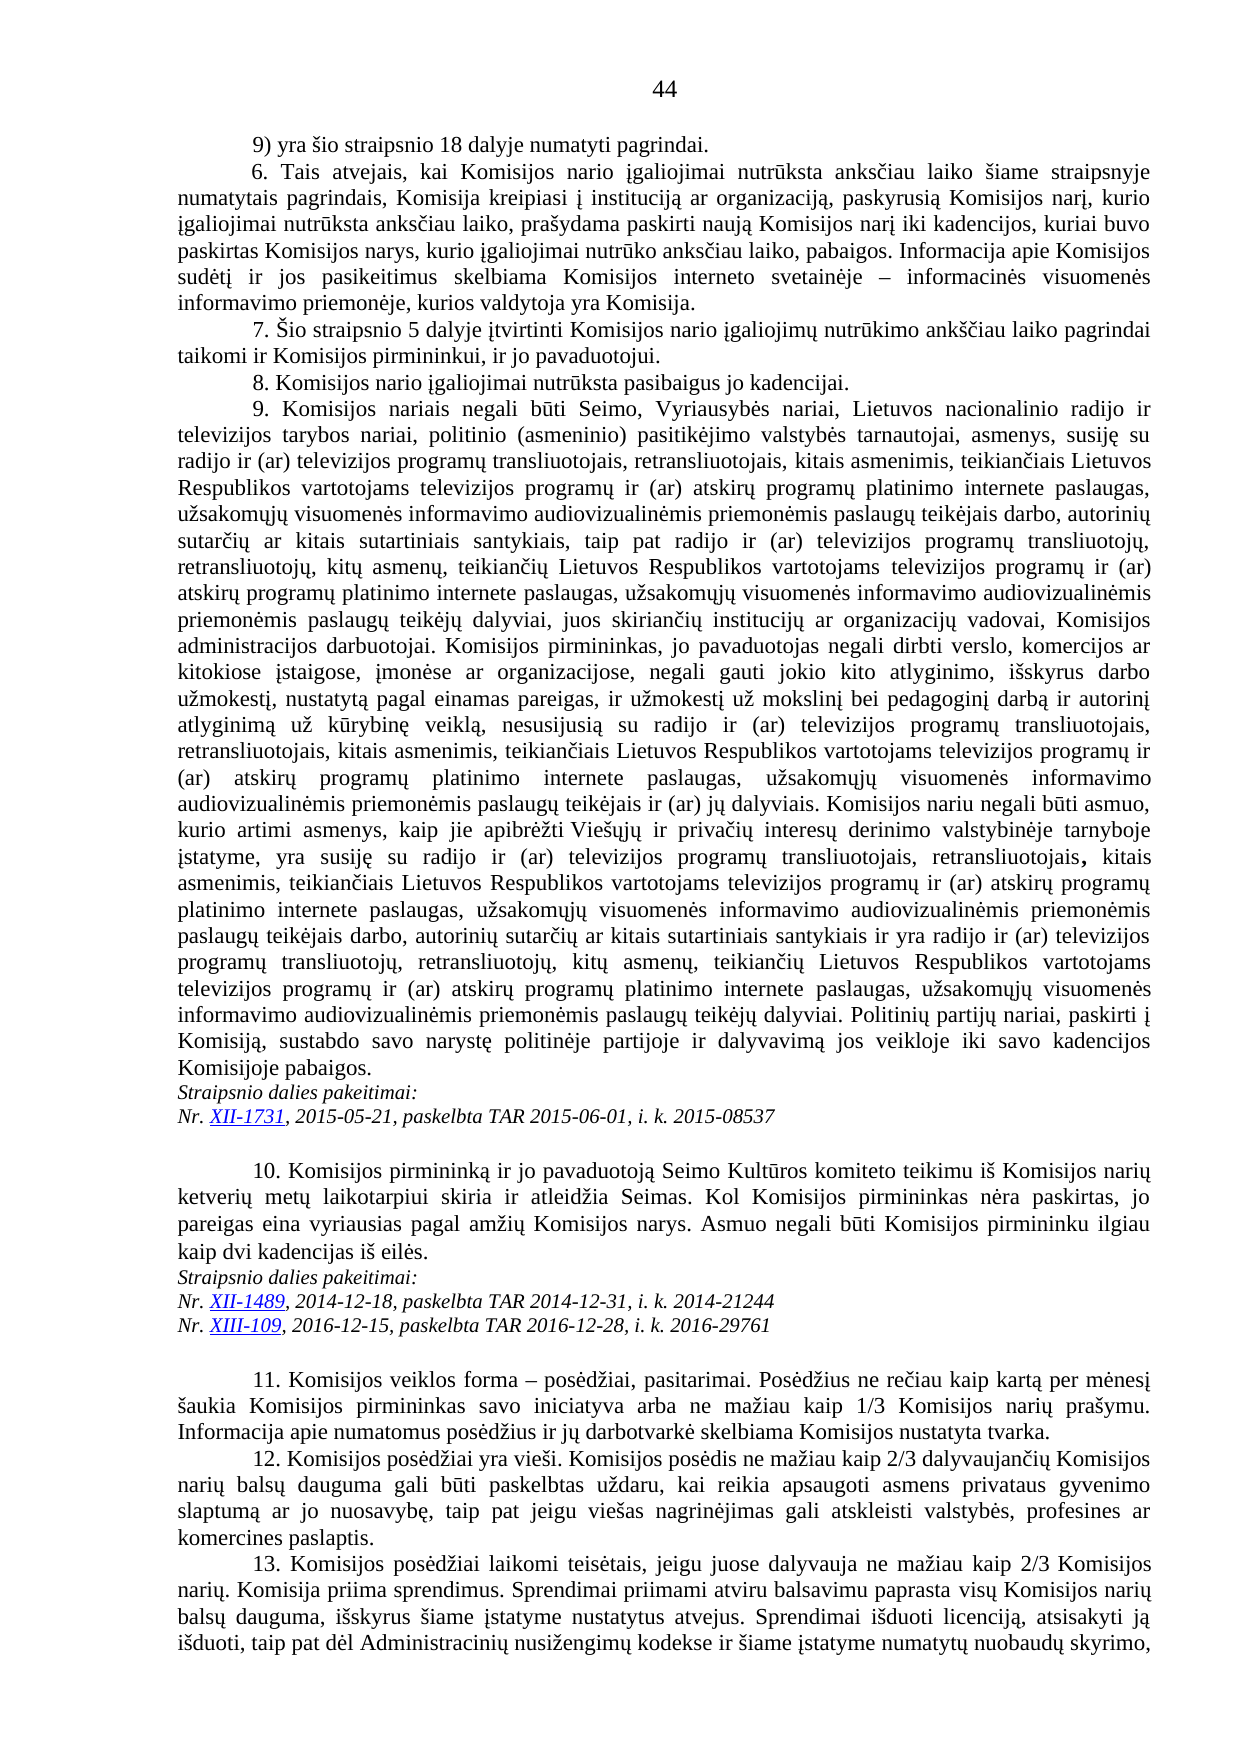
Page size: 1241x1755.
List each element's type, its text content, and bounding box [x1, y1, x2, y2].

text 10. Komisijos pirmininką ir jo pavaduotoją Seimo Kultūros komiteto teikimu iš Komisijos narių ketverių metų laikotarpiui skiria ir atleidžia Seimas. Kol Komisijos pirmininkas nėra paskirtas, jo pareigas eina vyriausias pagal amžių Komisijos narys. Asmuo negali būti Komisijos pirmininku ilgiau kaip dvi kadencijas iš eilės. [177, 1157, 1152, 1265]
text Nr. XII-1489, 2014-12-18, paskelbta TAR 2014-12-31, i. k. 2014-21244 [177, 1289, 1152, 1313]
text 7. Šio straipsnio 5 dalyje įtvirtinti Komisijos nario įgaliojimų nutrūkimo ankščiau laiko pagrindai taikomi ir Komisijos pirmininkui, ir jo pavaduotojui. [177, 316, 1152, 368]
text Straipsnio dalies pakeitimai: [177, 1080, 1152, 1104]
text 8. Komisijos nario įgaliojimai nutrūksta pasibaigus jo kadencijai. [177, 368, 1152, 395]
text 12. Komisijos posėdžiai yra vieši. Komisijos posėdis ne mažiau kaip 2/3 dalyvaujančių Komisijos narių balsų dauguma gali būti paskelbtas uždaru, kai reikia apsaugoti asmens privataus gyvenimo slaptumą ar jo nuosavybę, taip pat jeigu viešas nagrinėjimas gali atskleisti valstybės, profesines ar komercines paslaptis. [177, 1445, 1152, 1550]
text 9) yra šio straipsnio 18 dalyje numatyti pagrindai. [177, 131, 1152, 158]
text 9. Komisijos nariais negali būti Seimo, Vyriausybės nariai, Lietuvos nacionalinio radijo ir televizijos tarybos nariai, politinio (asmeninio) pasitikėjimo valstybės tarnautojai, asmenys, susiję su radijo ir (ar) televizijos programų transliuotojais, retransliuotojais, kitais asmenimis, teikiančiais Lietuvos Respublikos vartotojams televizijos programų ir (ar) atskirų programų platinimo internete paslaugas, užsakomųjų visuomenės informavimo audiovizualinėmis priemonėmis paslaugų teikėjais darbo, autorinių sutarčių ar kitais sutartiniais santykiais, taip pat radijo ir (ar) televizijos programų transliuotojų, retransliuotojų, kitų asmenų, teikiančių Lietuvos Respublikos vartotojams televizijos programų ir (ar) atskirų programų platinimo internete paslaugas, užsakomųjų visuomenės informavimo audiovizualinėmis priemonėmis paslaugų teikėjų dalyviai, juos skiriančių institucijų ar organizacijų vadovai, Komisijos administracijos darbuotojai. Komisijos pirmininkas, jo pavaduotojas negali dirbti verslo, komercijos ar kitokiose įstaigose, įmonėse ar organizacijose, negali gauti jokio kito atlyginimo, išskyrus darbo užmokestį, nustatytą pagal einamas pareigas, ir užmokestį už mokslinį bei pedagoginį darbą ir autorinį atlyginimą už kūrybinę veiklą, nesusijusią su radijo ir (ar) televizijos programų transliuotojais, retransliuotojais, kitais asmenimis, teikiančiais Lietuvos Respublikos vartotojams televizijos programų ir (ar) atskirų programų platinimo internete paslaugas, užsakomųjų visuomenės informavimo audiovizualinėmis priemonėmis paslaugų teikėjais ir (ar) jų dalyviais. Komisijos nariu negali būti asmuo, kurio artimi asmenys, kaip jie apibrėžti Viešųjų ir privačių interesų derinimo valstybinėje tarnyboje įstatyme, yra susiję su radijo ir (ar) televizijos programų transliuotojais, retransliuotojais, kitais asmenimis, teikiančiais Lietuvos Respublikos vartotojams televizijos programų ir (ar) atskirų programų platinimo internete paslaugas, užsakomųjų visuomenės informavimo audiovizualinėmis priemonėmis paslaugų teikėjais darbo, autorinių sutarčių ar kitais sutartiniais santykiais ir yra radijo ir (ar) televizijos programų transliuotojų, retransliuotojų, kitų asmenų, teikiančių Lietuvos Respublikos vartotojams televizijos programų ir (ar) atskirų programų platinimo internete paslaugas, užsakomųjų visuomenės informavimo audiovizualinėmis priemonėmis paslaugų teikėjų dalyviai. Politinių partijų nariai, paskirti į Komisiją, sustabdo savo narystę politinėje partijoje ir dalyvavimą jos veikloje iki savo kadencijos Komisijoje pabaigos. [177, 395, 1152, 1080]
text 6. Tais atvejais, kai Komisijos nario įgaliojimai nutrūksta anksčiau laiko šiame straipsnyje numatytais pagrindais, Komisija kreipiasi į instituciją ar organizaciją, paskyrusią Komisijos narį, kurio įgaliojimai nutrūksta anksčiau laiko, prašydama paskirti naują Komisijos narį iki kadencijos, kuriai buvo paskirtas Komisijos narys, kurio įgaliojimai nutrūko anksčiau laiko, pabaigos. Informacija apie Komisijos sudėtį ir jos pasikeitimus skelbiama Komisijos interneto svetainėje – informacinės visuomenės informavimo priemonėje, kurios valdytoja yra Komisija. [177, 158, 1152, 316]
text Straipsnio dalies pakeitimai: [177, 1265, 1152, 1289]
text Nr. XIII-109, 2016-12-15, paskelbta TAR 2016-12-28, i. k. 2016-29761 [177, 1313, 1152, 1337]
text Nr. XII-1731, 2015-05-21, paskelbta TAR 2015-06-01, i. k. 2015-08537 [177, 1104, 1152, 1128]
text 11. Komisijos veiklos forma – posėdžiai, pasitarimai. Posėdžius ne rečiau kaip kartą per mėnesį šaukia Komisijos pirmininkas savo iniciatyva arba ne mažiau kaip 1/3 Komisijos narių prašymu. Informacija apie numatomus posėdžius ir jų darbotvarkė skelbiama Komisijos nustatyta tvarka. [177, 1366, 1152, 1445]
text 13. Komisijos posėdžiai laikomi teisėtais, jeigu juose dalyvauja ne mažiau kaip 2/3 Komisijos narių. Komisija priima sprendimus. Sprendimai priimami atviru balsavimu paprasta visų Komisijos narių balsų dauguma, išskyrus šiame įstatyme nustatytus atvejus. Sprendimai išduoti licenciją, atsisakyti ją išduoti, taip pat dėl Administracinių nusižengimų kodekse ir šiame įstatyme numatytų nuobaudų skyrimo, [177, 1550, 1152, 1656]
